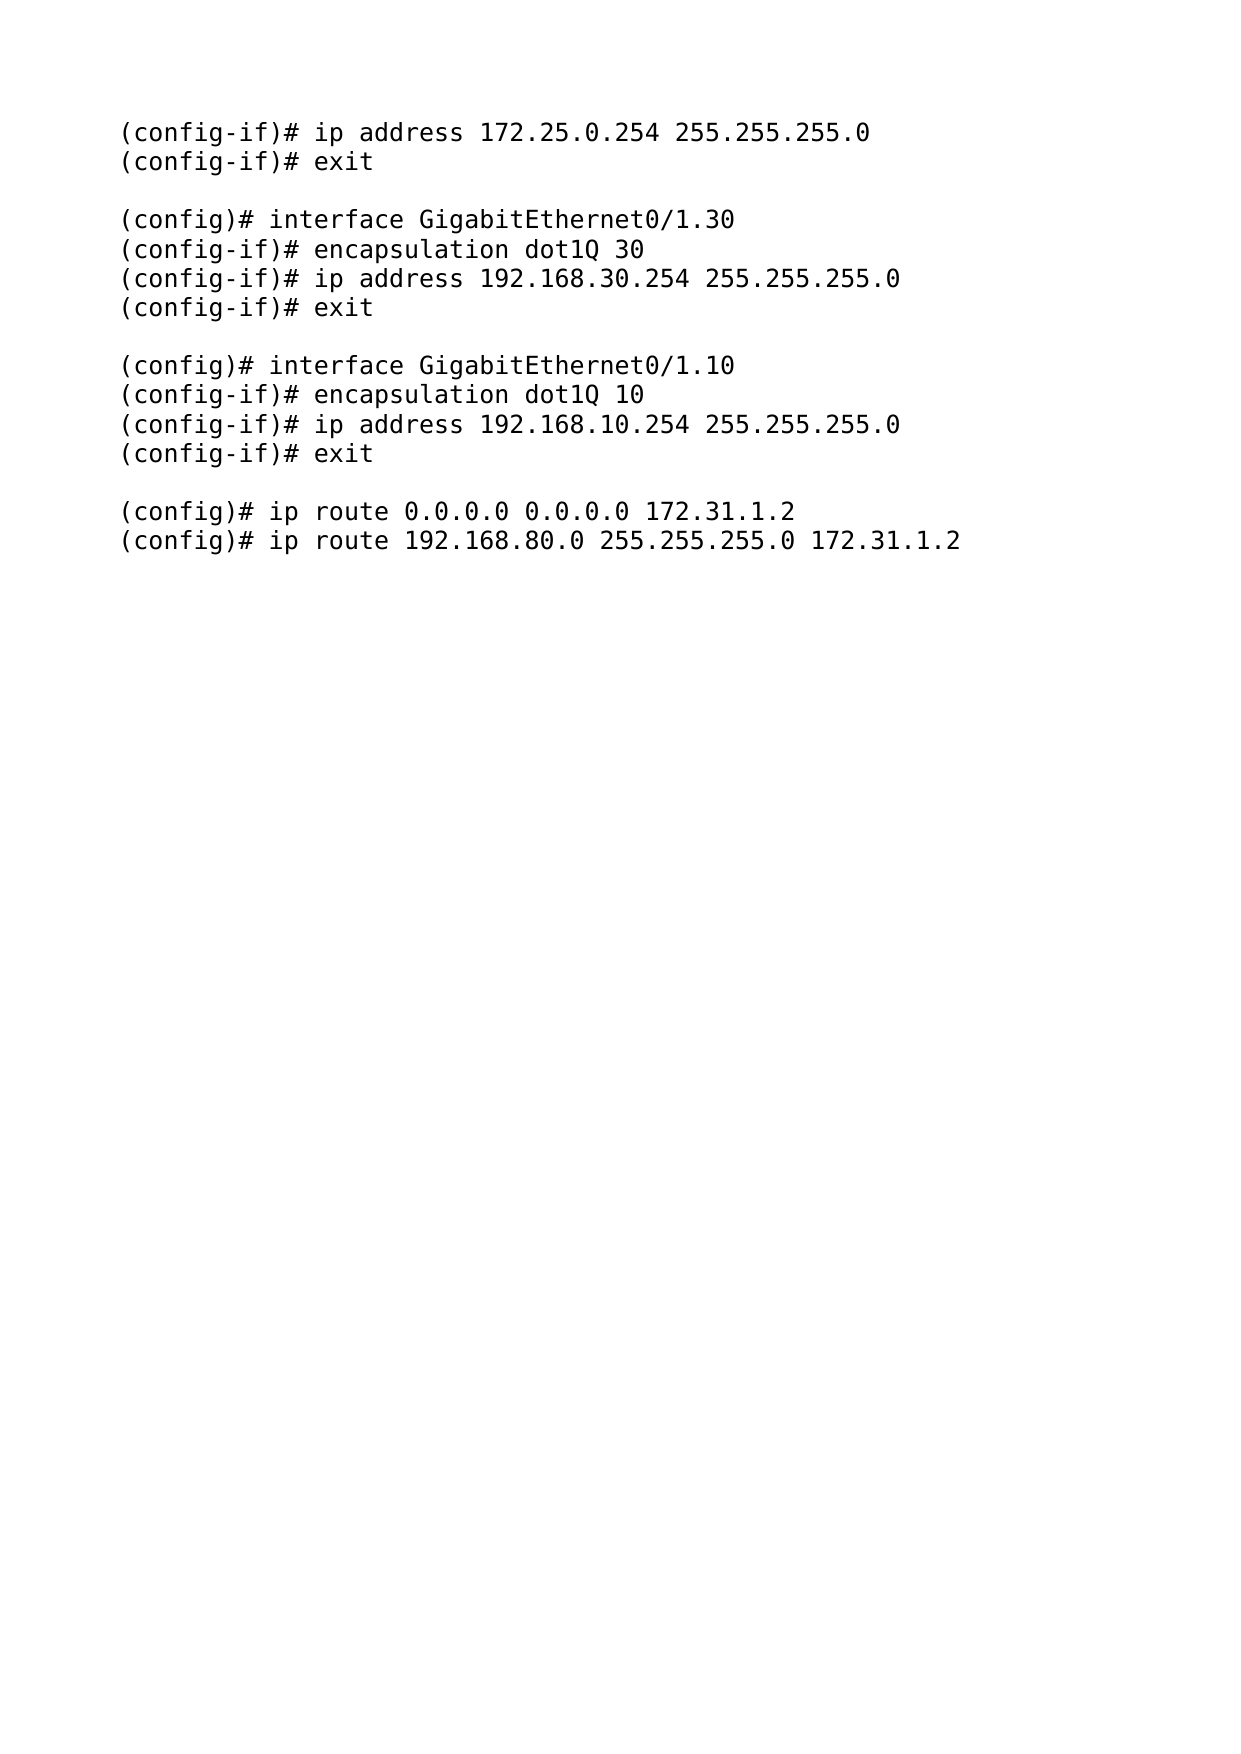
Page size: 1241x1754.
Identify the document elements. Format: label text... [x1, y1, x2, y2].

text (config-if)# ip address 172.25.0.254 255.255.255.0 (config-if)# exit (config)# interface GigabitEthernet0/1.30 (config-if)# encapsulation dot1Q 30 (config-if)# ip address 192.168.30.254 255.255.255.0 (config-if)# exit (config)# interface GigabitEthernet0/1.10 (config-if)# encapsulation dot1Q 10 (config-if)# ip address 192.168.10.254 255.255.255.0 (config-if)# exit (config)# ip route 0.0.0.0 0.0.0.0 172.31.1.2 (config)# ip route 192.168.80.0 255.255.255.0 172.31.1.2 [118, 118, 1122, 585]
